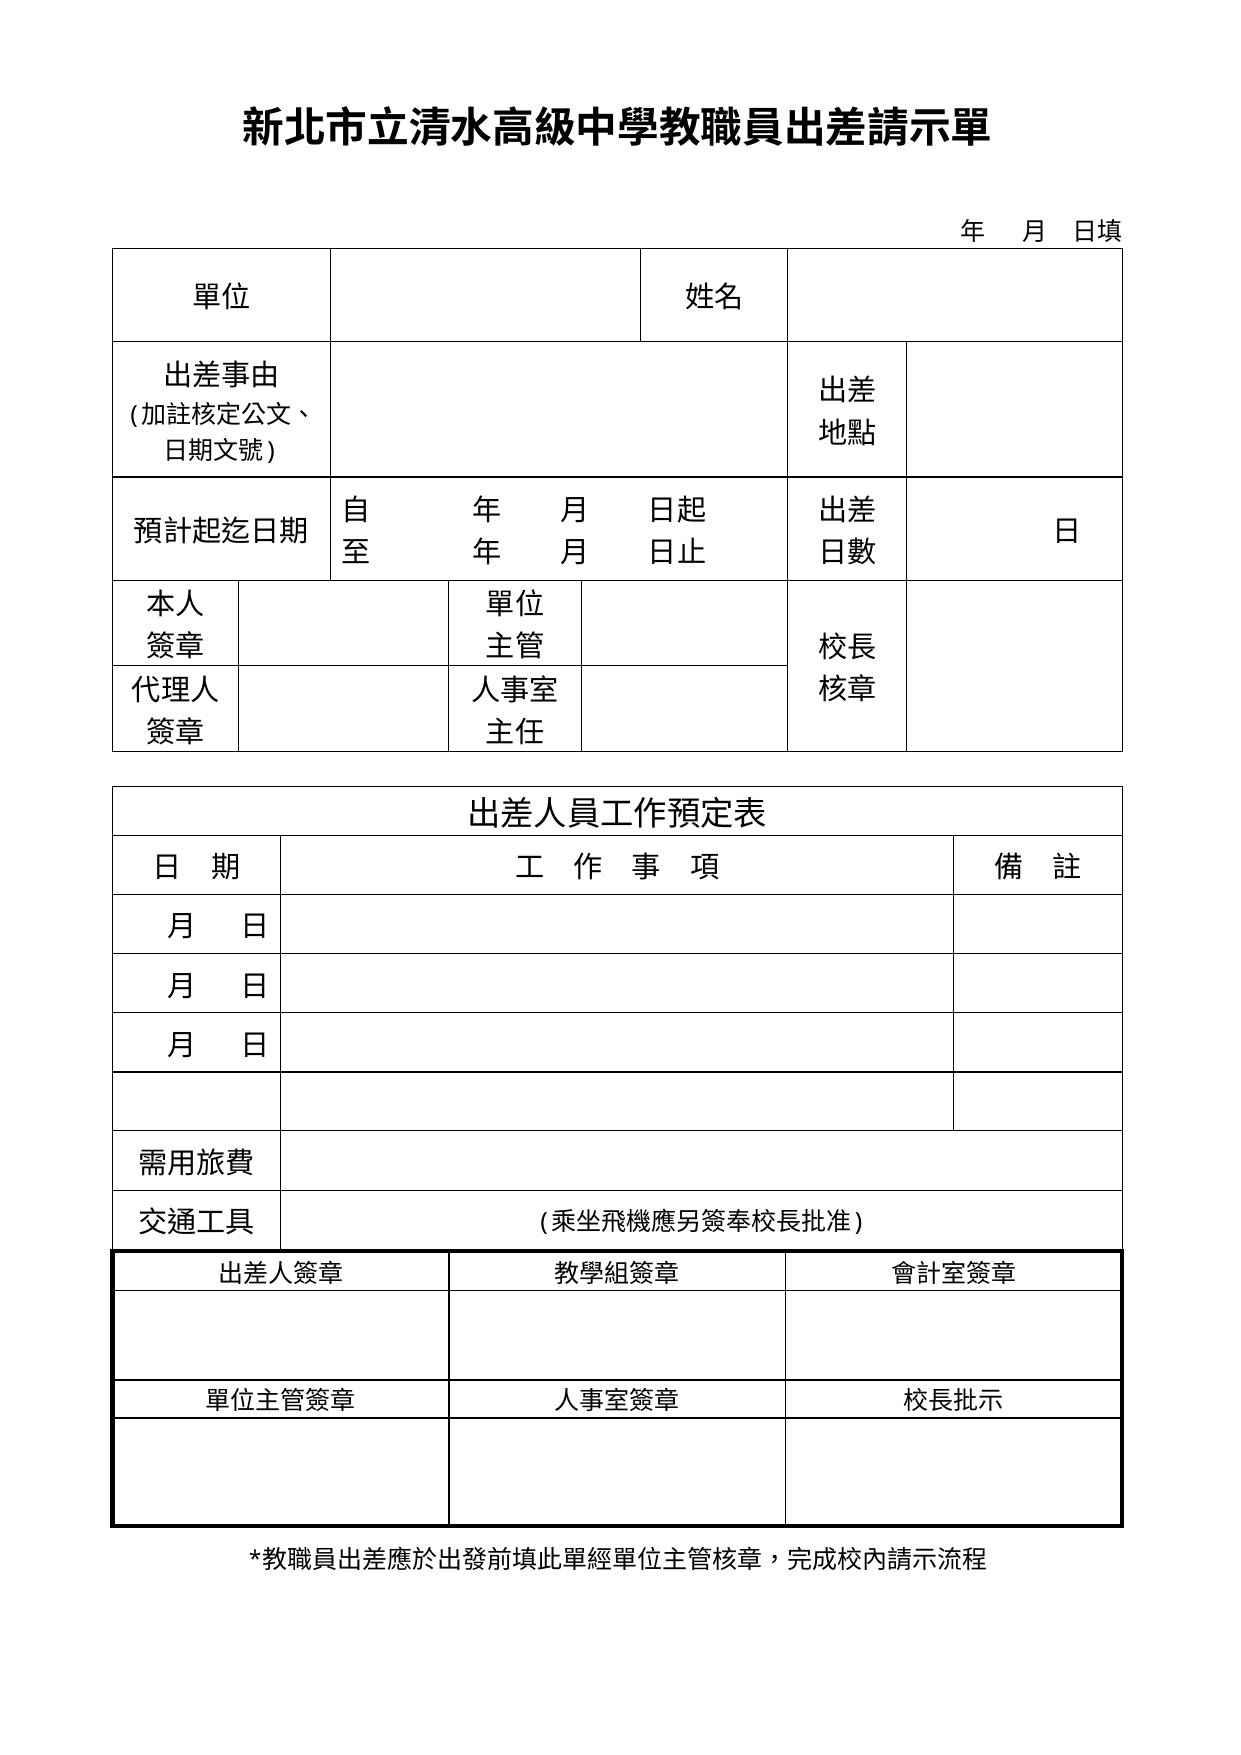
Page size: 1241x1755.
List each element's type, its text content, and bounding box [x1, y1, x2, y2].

table_cell 備 註 [954, 836, 1122, 894]
table_cell [281, 1013, 953, 1071]
table_cell [450, 1291, 785, 1379]
table_cell [907, 581, 1122, 751]
table_cell [582, 581, 787, 665]
table_cell 日 期 [113, 836, 280, 894]
table_cell [113, 1073, 280, 1130]
table_cell [281, 895, 953, 953]
table_cell 人事室簽章 [450, 1381, 785, 1417]
table_cell 自 年 月 日起 至 年 月 日止 [331, 478, 787, 579]
table_header 單位 [113, 249, 330, 341]
table_cell 人事室 主任 [449, 666, 581, 751]
table_cell [954, 1073, 1122, 1130]
table_header [331, 249, 640, 341]
table_cell 教學組簽章 [450, 1253, 785, 1289]
table_cell 出差 地點 [788, 342, 906, 476]
table_cell 工 作 事 項 [281, 836, 953, 894]
table_cell 會計室簽章 [786, 1253, 1120, 1289]
text 新北市立清水高級中學教職員出差請示單 [112, 94, 1122, 155]
table_cell [954, 954, 1122, 1012]
table_cell [786, 1419, 1120, 1524]
table_cell [115, 1419, 448, 1524]
table_cell 單位主管簽章 [115, 1381, 448, 1417]
table_cell 月 日 [113, 895, 280, 953]
table_cell [954, 1013, 1122, 1071]
text 年 月 日填 [112, 212, 1122, 248]
table_cell [239, 581, 448, 665]
text *教職員出差應於出發前填此單經單位主管核章，完成校內請示流程 [112, 1528, 1122, 1578]
table_cell 本人 簽章 [113, 581, 238, 665]
table_cell (乘坐飛機應另簽奉校長批准) [281, 1191, 1122, 1248]
table_cell [786, 1291, 1120, 1379]
table_header 姓名 [641, 249, 787, 341]
table_cell [281, 954, 953, 1012]
table_cell 單位 主管 [449, 581, 581, 665]
table_cell [281, 1073, 953, 1130]
table_cell [281, 1131, 1122, 1189]
table_header 出差人員工作預定表 [113, 787, 1122, 835]
table_cell 代理人 簽章 [113, 666, 238, 751]
table_cell [582, 666, 787, 751]
table_cell [239, 666, 448, 751]
table_cell 月 日 [113, 1013, 280, 1071]
table_cell 預計起迄日期 [113, 478, 330, 579]
table_cell 交通工具 [113, 1191, 280, 1248]
table_cell 出差 日數 [788, 478, 906, 579]
table_header [788, 249, 1122, 341]
table_cell [331, 342, 787, 476]
table_cell 出差人簽章 [115, 1253, 448, 1289]
table_cell 需用旅費 [113, 1131, 280, 1189]
table_cell 月 日 [113, 954, 280, 1012]
table_cell [450, 1419, 785, 1524]
table_cell [954, 895, 1122, 953]
table_cell 出差事由 (加註核定公文、日期文號) [113, 342, 330, 476]
table_cell [115, 1291, 448, 1379]
table_cell 日 [907, 478, 1122, 579]
table_cell 校長批示 [786, 1381, 1120, 1417]
table_cell [907, 342, 1122, 476]
table_cell 校長 核章 [788, 581, 906, 751]
